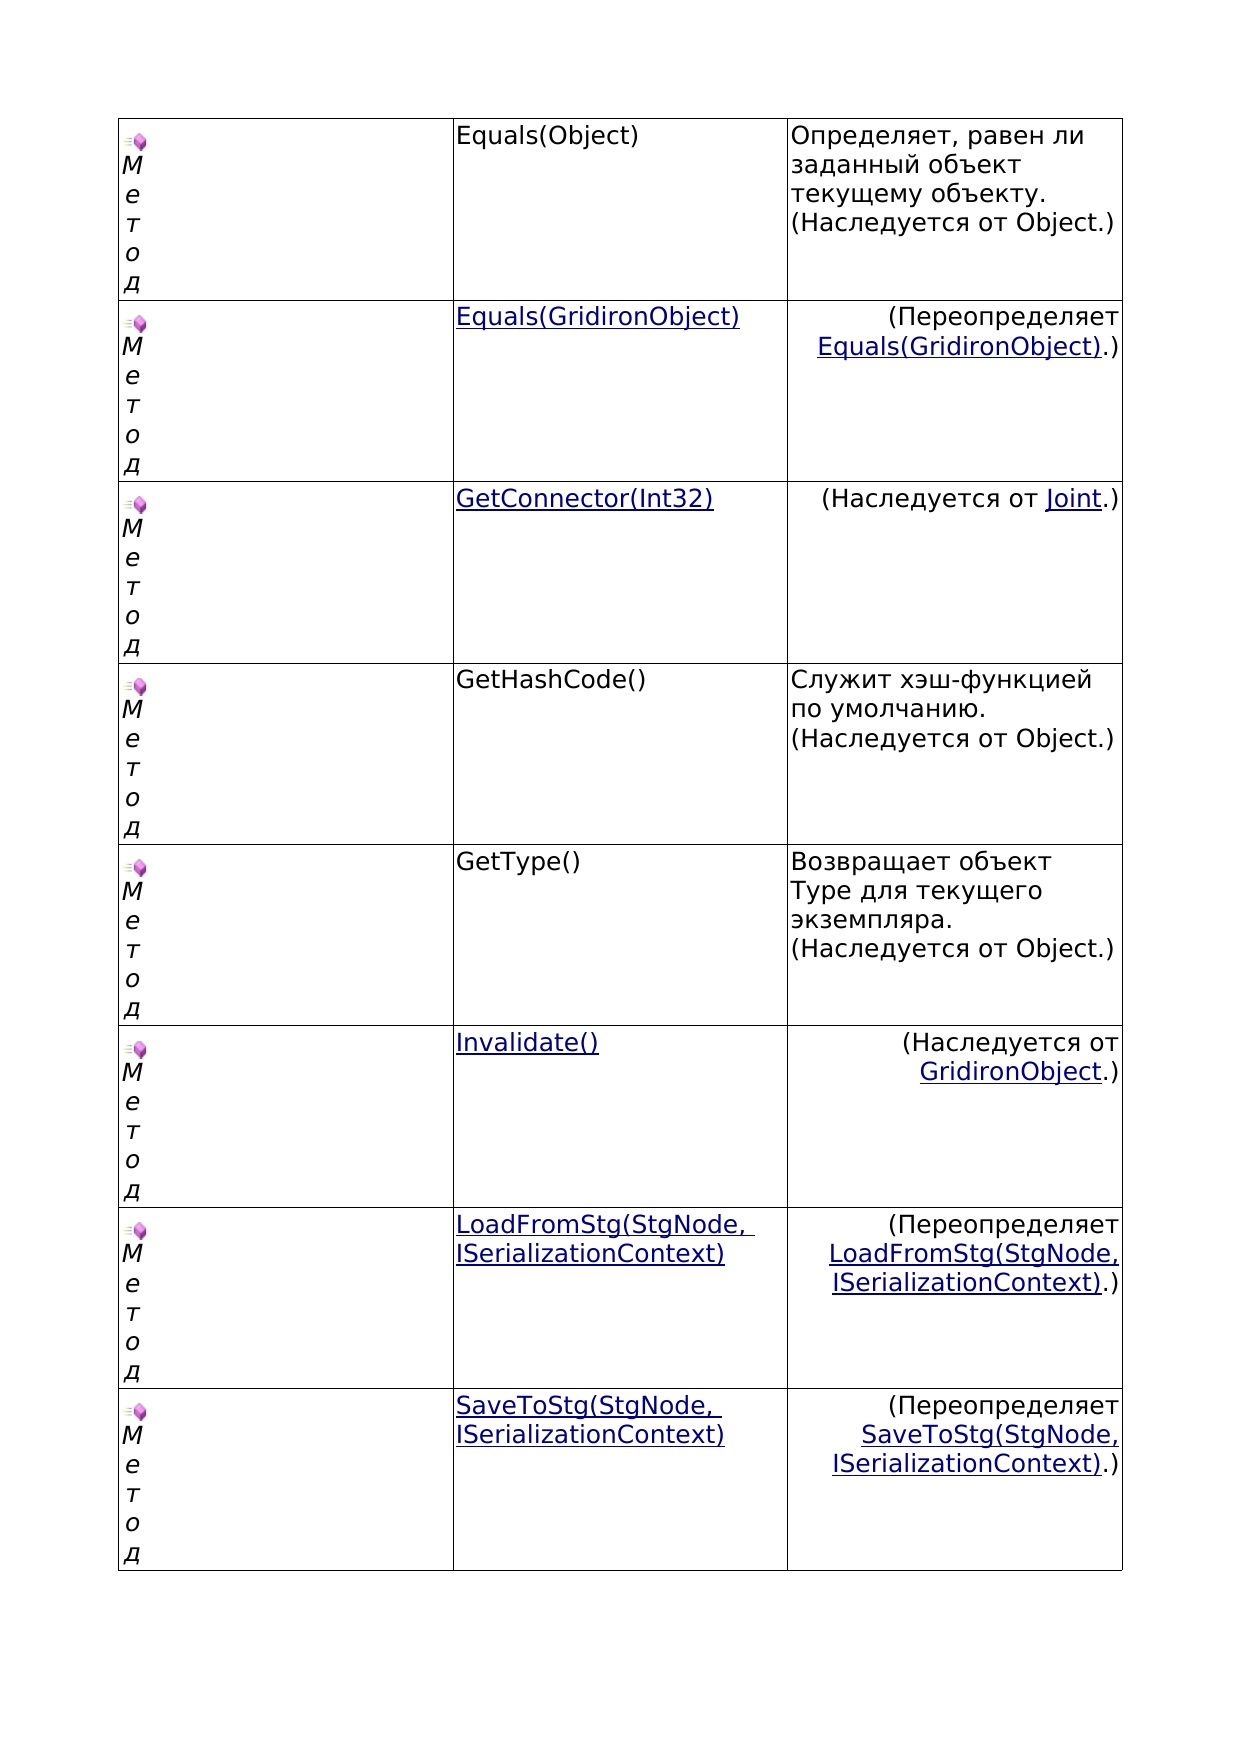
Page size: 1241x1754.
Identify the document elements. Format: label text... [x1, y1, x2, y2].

table_cell (Наследуется от GridironObject.) [788, 1026, 1122, 1207]
table_cell GetHashCode() [454, 664, 787, 844]
table_cell (Переопределяет Equals(GridironObject).) [788, 301, 1122, 481]
picture [121, 1041, 147, 1059]
table_cell Invalidate() [454, 1026, 787, 1207]
table_cell Служит хэш-функцией по умолчанию. (Наследуется от Object.) [788, 664, 1122, 844]
table_cell (Переопределяет LoadFromStg(StgNode, ISerializationContext).) [788, 1208, 1122, 1388]
table_cell Возвращает объект Type для текущего экземпляра. (Наследуется от Object.) [788, 845, 1122, 1025]
picture [121, 315, 147, 333]
picture [121, 496, 147, 514]
table_cell SaveToStg(StgNode, ISerializationContext) [454, 1389, 787, 1570]
table_cell [119, 301, 453, 481]
picture [121, 1222, 147, 1240]
table_cell [119, 482, 453, 662]
table_cell Определяет, равен ли заданный объект текущему объекту. (Наследуется от Object.) [788, 119, 1122, 299]
table_cell [119, 119, 453, 299]
picture [121, 133, 147, 151]
table_cell [119, 845, 453, 1025]
table_cell (Переопределяет SaveToStg(StgNode, ISerializationContext).) [788, 1389, 1122, 1570]
table_cell [119, 1208, 453, 1388]
table_cell LoadFromStg(StgNode, ISerializationContext) [454, 1208, 787, 1388]
table_cell GetConnector(Int32) [454, 482, 787, 662]
picture [121, 1403, 147, 1421]
picture [121, 678, 147, 696]
table_cell GetType() [454, 845, 787, 1025]
table_cell [119, 664, 453, 844]
table_cell Equals(GridironObject) [454, 301, 787, 481]
picture [121, 859, 147, 877]
table_cell [119, 1026, 453, 1207]
table_cell Equals(Object) [454, 119, 787, 299]
table_cell (Наследуется от Joint.) [788, 482, 1122, 662]
table_cell [119, 1389, 453, 1570]
